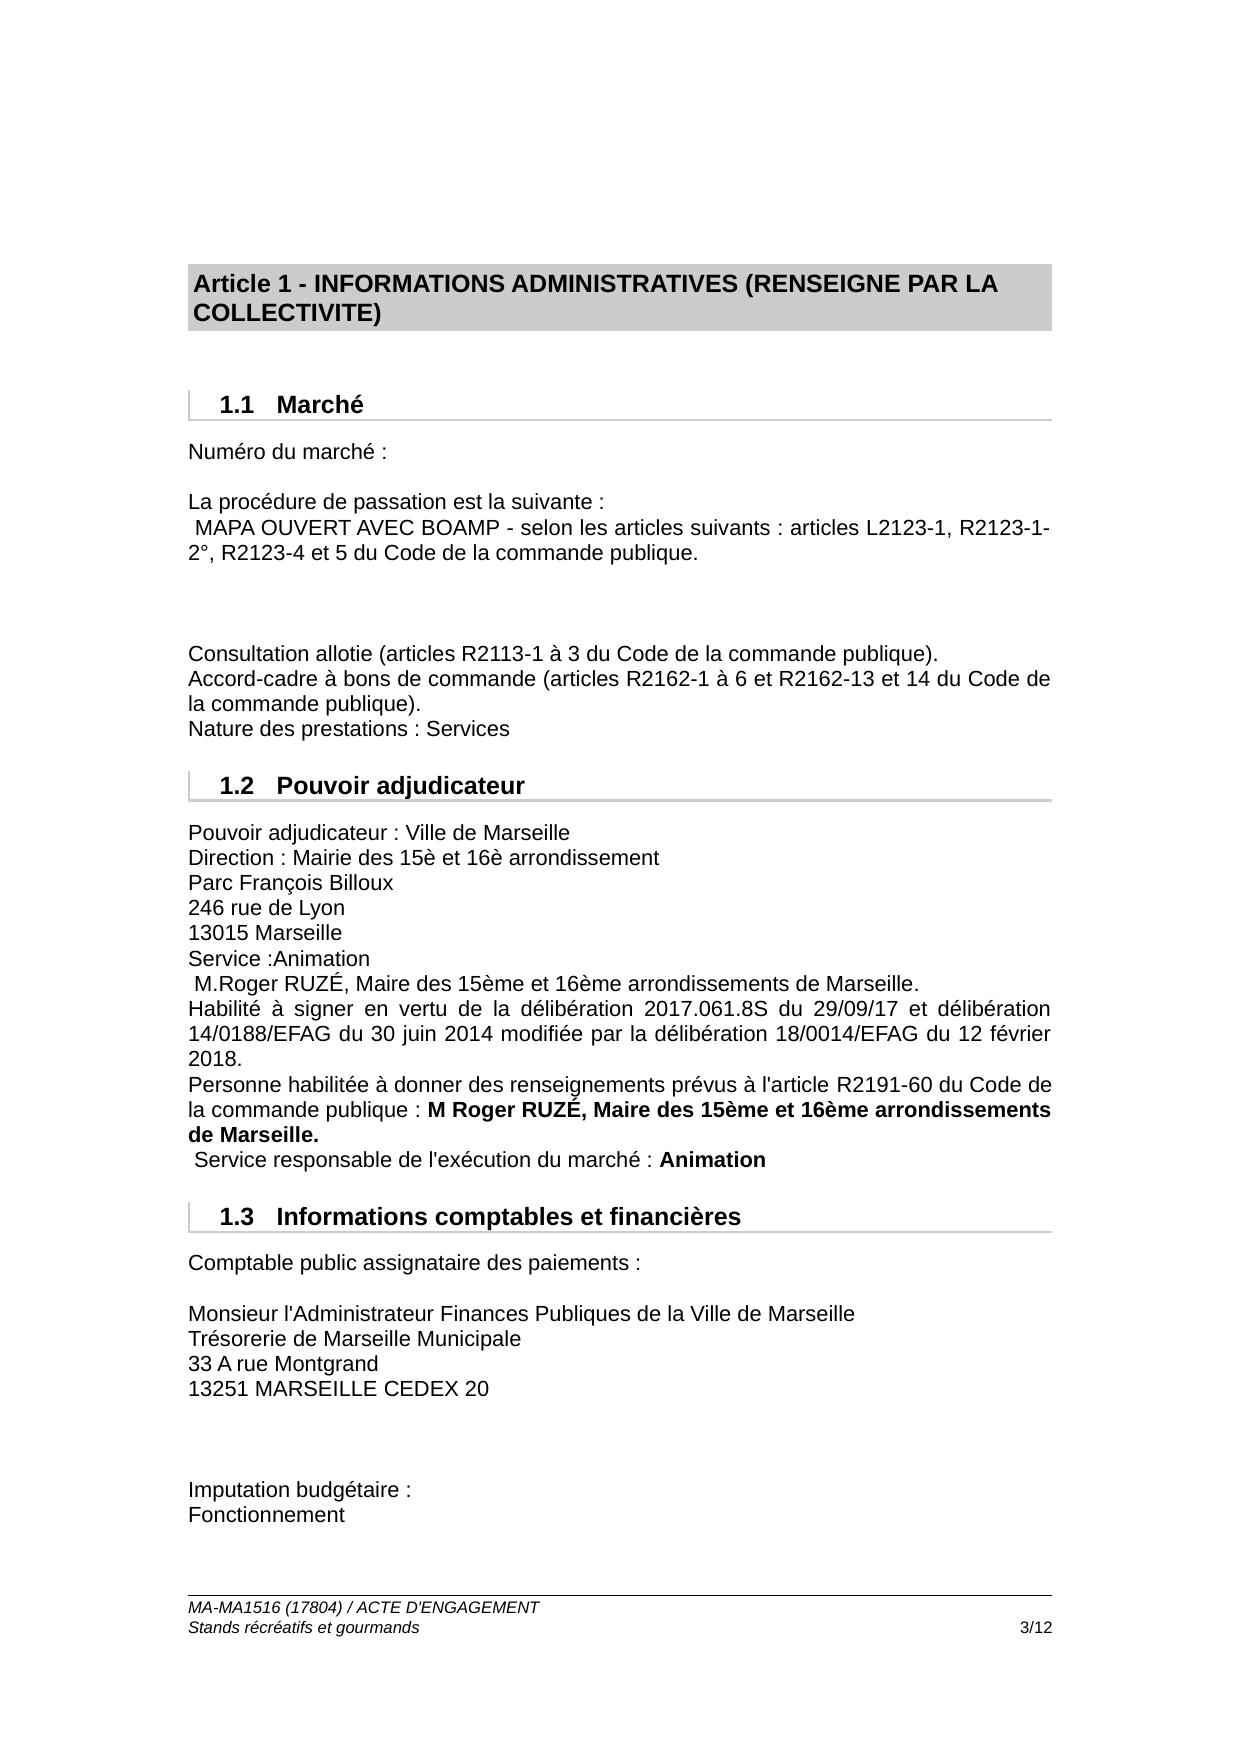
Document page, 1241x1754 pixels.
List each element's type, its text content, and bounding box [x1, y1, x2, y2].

text Fonctionnement [188, 1502, 1052, 1528]
text Trésorerie de Marseille Municipale [188, 1326, 1052, 1351]
text La procédure de passation est la suivante : [188, 489, 1052, 514]
text Consultation allotie (articles R2113-1 à 3 du Code de la commande publique). [188, 641, 1052, 666]
subtitle Marché [190, 390, 1052, 419]
text Nature des prestations : Services [188, 716, 1052, 741]
text MAPA OUVERT AVEC BOAMP - selon les articles suivants : articles L2123-1, R2123-1-2°, R2123-4 et 5 du Code de la commande publique. [188, 514, 1052, 565]
text Parc François Billoux [188, 870, 1052, 895]
subtitle Pouvoir adjudicateur [190, 771, 1052, 799]
text Service responsable de l'exécution du marché : Animation [188, 1147, 1052, 1172]
text Comptable public assignataire des paiements : [188, 1250, 1052, 1276]
text 33 A rue Montgrand [188, 1351, 1052, 1376]
text Numéro du marché : [188, 439, 1052, 464]
text 13251 MARSEILLE CEDEX 20 [188, 1376, 1052, 1402]
text Service :Animation [188, 945, 1052, 971]
subtitle Informations comptables et financières [190, 1202, 1052, 1231]
text 13015 Marseille [188, 920, 1052, 945]
text Pouvoir adjudicateur : Ville de Marseille [188, 819, 1052, 844]
text Monsieur l'Administrateur Finances Publiques de la Ville de Marseille [188, 1301, 1052, 1326]
text Personne habilitée à donner des renseignements prévus à l'article R2191-60 du Code de la commande publique : M Roger RUZÉ, Maire des 15ème et 16ème arrondissements de Marseille. [188, 1071, 1052, 1147]
text Habilité à signer en vertu de la délibération 2017.061.8S du 29/09/17 et délibération 14/0188/EFAG du 30 juin 2014 modifiée par la délibération 18/0014/EFAG du 12 février 2018. [188, 996, 1052, 1071]
text M.Roger RUZÉ, Maire des 15ème et 16ème arrondissements de Marseille. [188, 971, 1052, 996]
subtitle INFORMATIONS ADMINISTRATIVES (RENSEIGNE PAR LA COLLECTIVITE) [190, 266, 1050, 329]
text Direction : Mairie des 15è et 16è arrondissement [188, 844, 1052, 870]
text 246 rue de Lyon [188, 895, 1052, 920]
text Accord-cadre à bons de commande (articles R2162-1 à 6 et R2162-13 et 14 du Code de la commande publique). [188, 666, 1052, 716]
text Imputation budgétaire : [188, 1477, 1052, 1502]
